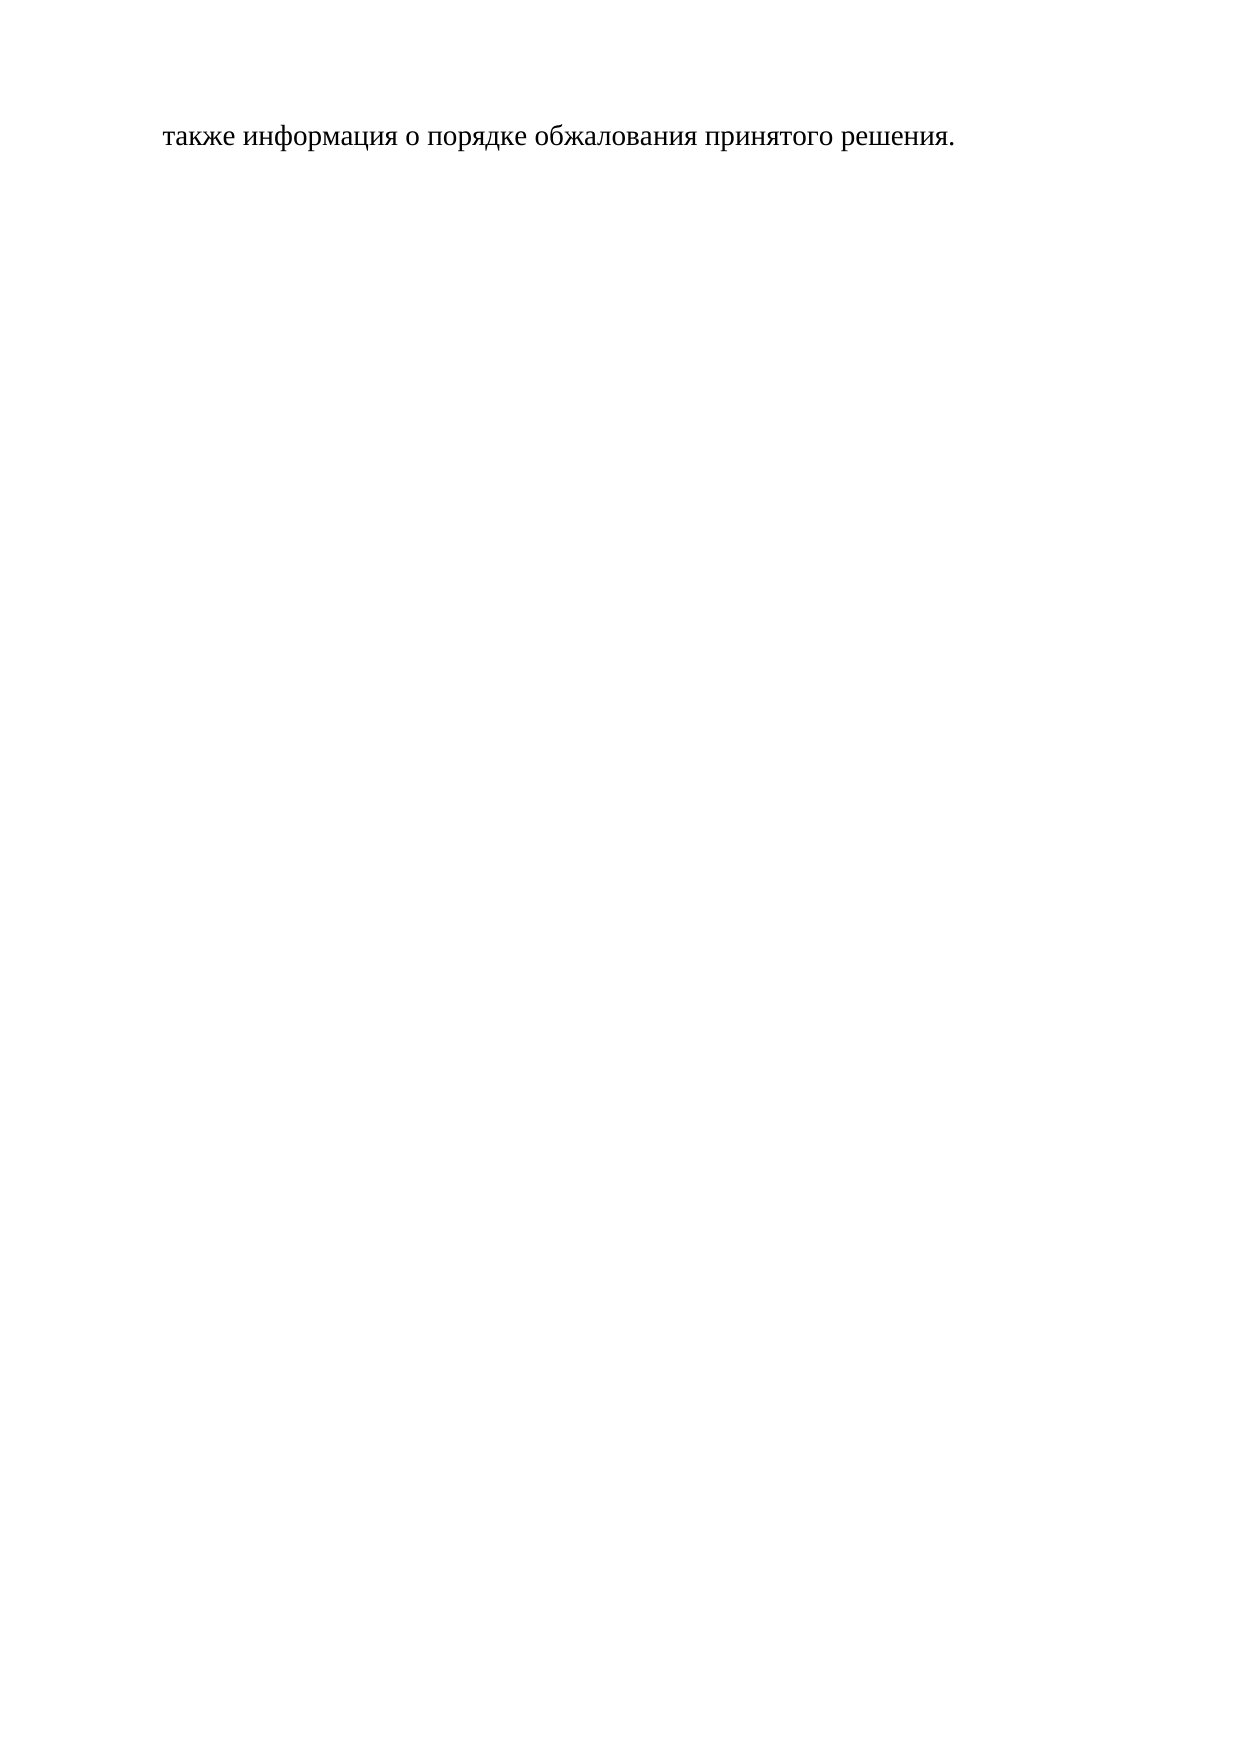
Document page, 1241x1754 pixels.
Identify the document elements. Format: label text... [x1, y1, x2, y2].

text также информация о порядке обжалования принятого решения. [162, 118, 1152, 152]
